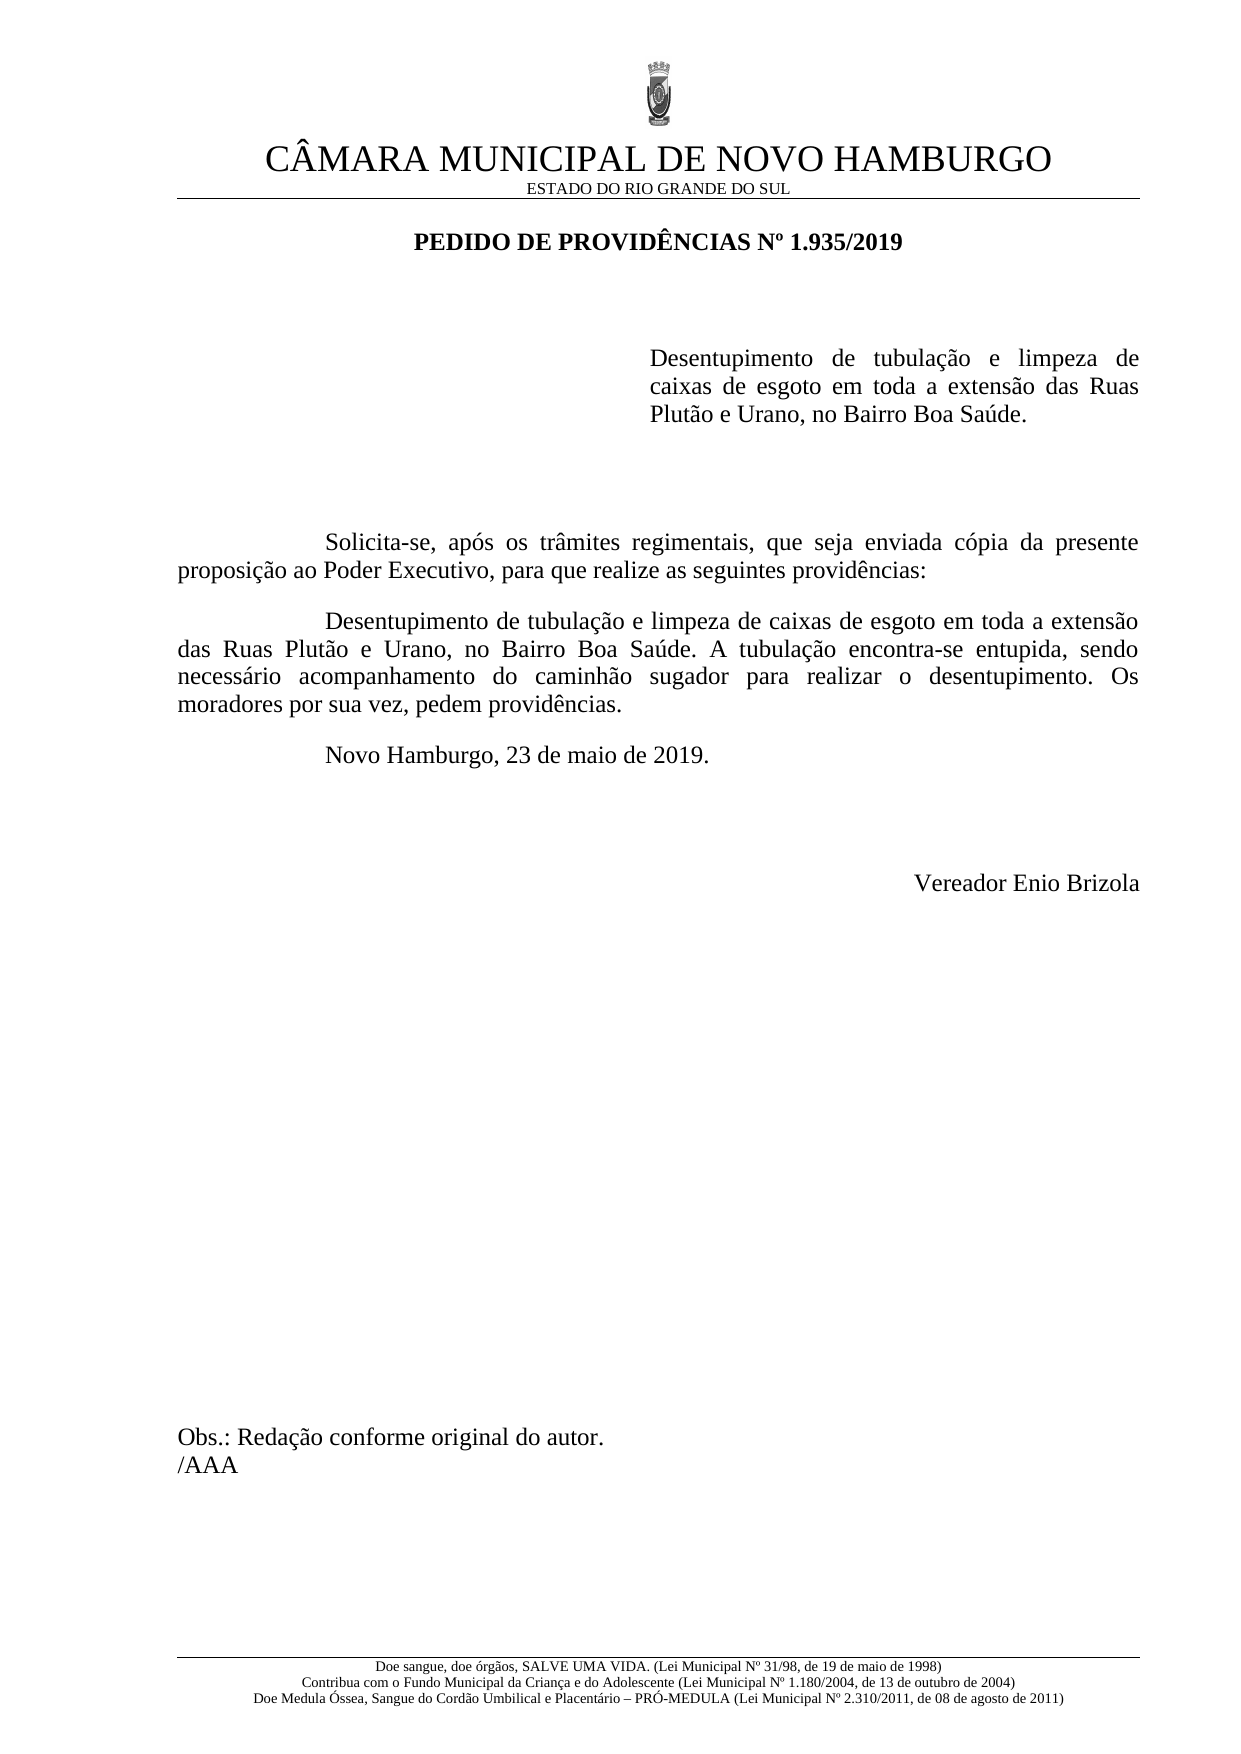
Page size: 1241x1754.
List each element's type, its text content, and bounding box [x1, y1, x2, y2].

text Novo Hamburgo, 23 de maio de 2019. [177, 741, 1140, 769]
text Solicita-se, após os trâmites regimentais, que seja enviada cópia da presente proposição ao Poder Executivo, para que realize as seguintes providências: [177, 528, 1140, 583]
text PEDIDO DE PROVIDÊNCIAS Nº 1.935/2019 [177, 228, 1140, 256]
text Obs.: Redação conforme original do autor. [177, 1423, 1140, 1451]
text Vereador Enio Brizola [177, 869, 1140, 897]
text Desentupimento de tubulação e limpeza de caixas de esgoto em toda a extensão das Ruas Plutão e Urano, no Bairro Boa Saúde. [649, 344, 1140, 428]
text Desentupimento de tubulação e limpeza de caixas de esgoto em toda a extensão das Ruas Plutão e Urano, no Bairro Boa Saúde. A tubulação encontra-se entupida, sendo necessário acompanhamento do caminhão sugador para realizar o desentupimento. Os moradores por sua vez, pedem providências. [177, 607, 1140, 718]
text /AAA [177, 1451, 1140, 1479]
